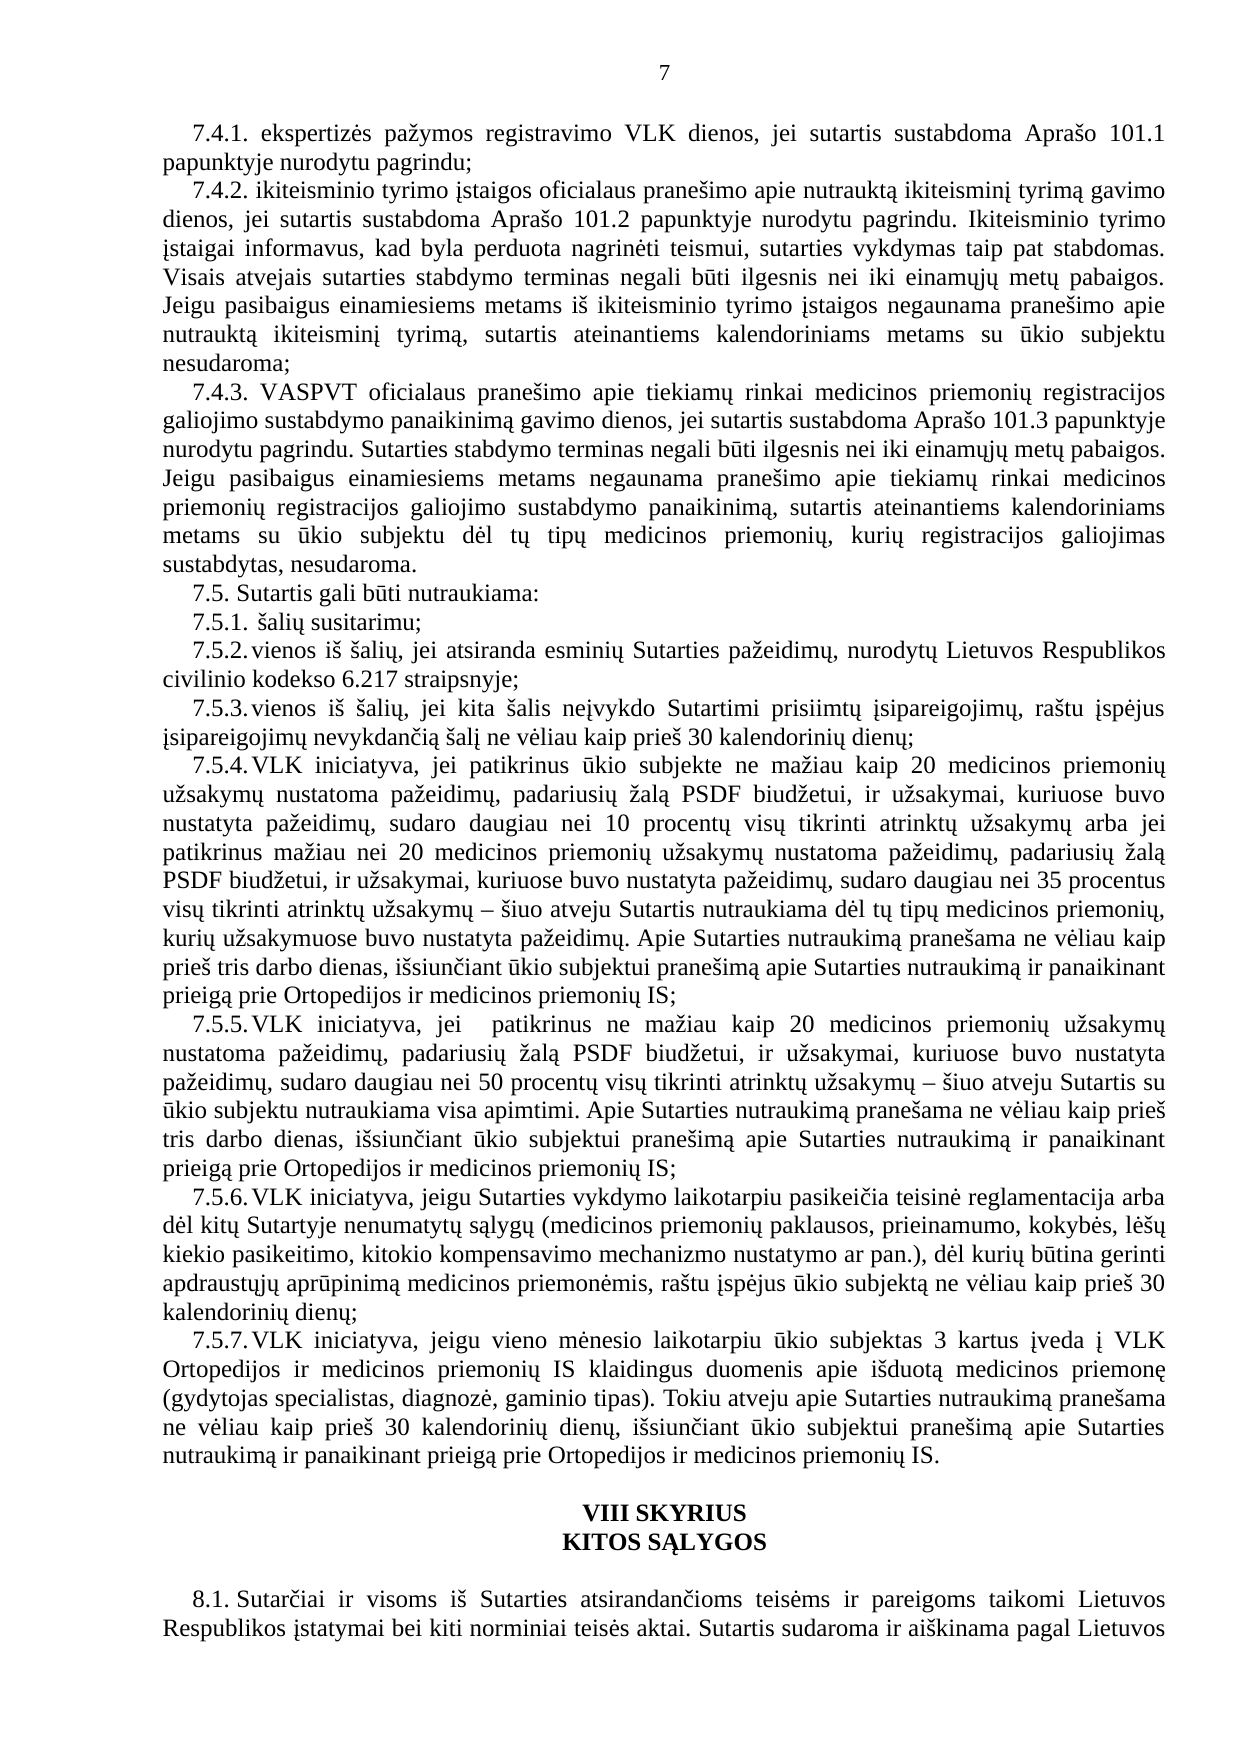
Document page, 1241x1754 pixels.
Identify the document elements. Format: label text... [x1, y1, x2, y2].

text 7.5.7. VLK iniciatyva, jeigu vieno mėnesio laikotarpiu ūkio subjektas 3 kartus įveda į VLK Ortopedijos ir medicinos priemonių IS klaidingus duomenis apie išduotą medicinos priemonę (gydytojas specialistas, diagnozė, gaminio tipas). Tokiu atveju apie Sutarties nutraukimą pranešama ne vėliau kaip prieš 30 kalendorinių dienų, išsiunčiant ūkio subjektui pranešimą apie Sutarties nutraukimą ir panaikinant prieigą prie Ortopedijos ir medicinos priemonių IS. [162, 1326, 1166, 1469]
text KITOS SĄLYGOS [162, 1527, 1166, 1556]
text 7.5.3. vienos iš šalių, jei kita šalis neįvykdo Sutartimi prisiimtų įsipareigojimų, raštu įspėjus įsipareigojimų nevykdančią šalį ne vėliau kaip prieš 30 kalendorinių dienų; [162, 693, 1166, 751]
text 7.5.5. VLK iniciatyva, jei patikrinus ne mažiau kaip 20 medicinos priemonių užsakymų nustatoma pažeidimų, padariusių žalą PSDF biudžetui, ir užsakymai, kuriuose buvo nustatyta pažeidimų, sudaro daugiau nei 50 procentų visų tikrinti atrinktų užsakymų – šiuo atveju Sutartis su ūkio subjektu nutraukiama visa apimtimi. Apie Sutarties nutraukimą pranešama ne vėliau kaip prieš tris darbo dienas, išsiunčiant ūkio subjektui pranešimą apie Sutarties nutraukimą ir panaikinant prieigą prie Ortopedijos ir medicinos priemonių IS; [162, 1009, 1166, 1182]
text 7.4.1. ekspertizės pažymos registravimo VLK dienos, jei sutartis sustabdoma Aprašo 101.1 papunktyje nurodytu pagrindu; [162, 118, 1166, 176]
text VIII SKYRIUS [162, 1498, 1166, 1527]
text 7.4.3. VASPVT oficialaus pranešimo apie tiekiamų rinkai medicinos priemonių registracijos galiojimo sustabdymo panaikinimą gavimo dienos, jei sutartis sustabdoma Aprašo 101.3 papunktyje nurodytu pagrindu. Sutarties stabdymo terminas negali būti ilgesnis nei iki einamųjų metų pabaigos. Jeigu pasibaigus einamiesiems metams negaunama pranešimo apie tiekiamų rinkai medicinos priemonių registracijos galiojimo sustabdymo panaikinimą, sutartis ateinantiems kalendoriniams metams su ūkio subjektu dėl tų tipų medicinos priemonių, kurių registracijos galiojimas sustabdytas, nesudaroma. [162, 377, 1166, 578]
text 7.5.2. vienos iš šalių, jei atsiranda esminių Sutarties pažeidimų, nurodytų Lietuvos Respublikos civilinio kodekso 6.217 straipsnyje; [162, 636, 1166, 693]
text 7.5. Sutartis gali būti nutraukiama: [162, 578, 1166, 607]
text 7.4.2. ikiteisminio tyrimo įstaigos oficialaus pranešimo apie nutrauktą ikiteisminį tyrimą gavimo dienos, jei sutartis sustabdoma Aprašo 101.2 papunktyje nurodytu pagrindu. Ikiteisminio tyrimo įstaigai informavus, kad byla perduota nagrinėti teismui, sutarties vykdymas taip pat stabdomas. Visais atvejais sutarties stabdymo terminas negali būti ilgesnis nei iki einamųjų metų pabaigos. Jeigu pasibaigus einamiesiems metams iš ikiteisminio tyrimo įstaigos negaunama pranešimo apie nutrauktą ikiteisminį tyrimą, sutartis ateinantiems kalendoriniams metams su ūkio subjektu nesudaroma; [162, 176, 1166, 377]
text 7.5.1. šalių susitarimu; [162, 607, 1166, 636]
text 7.5.4. VLK iniciatyva, jei patikrinus ūkio subjekte ne mažiau kaip 20 medicinos priemonių užsakymų nustatoma pažeidimų, padariusių žalą PSDF biudžetui, ir užsakymai, kuriuose buvo nustatyta pažeidimų, sudaro daugiau nei 10 procentų visų tikrinti atrinktų užsakymų arba jei patikrinus mažiau nei 20 medicinos priemonių užsakymų nustatoma pažeidimų, padariusių žalą PSDF biudžetui, ir užsakymai, kuriuose buvo nustatyta pažeidimų, sudaro daugiau nei 35 procentus visų tikrinti atrinktų užsakymų – šiuo atveju Sutartis nutraukiama dėl tų tipų medicinos priemonių, kurių užsakymuose buvo nustatyta pažeidimų. Apie Sutarties nutraukimą pranešama ne vėliau kaip prieš tris darbo dienas, išsiunčiant ūkio subjektui pranešimą apie Sutarties nutraukimą ir panaikinant prieigą prie Ortopedijos ir medicinos priemonių IS; [162, 751, 1166, 1009]
text 8.1. Sutarčiai ir visoms iš Sutarties atsirandančioms teisėms ir pareigoms taikomi Lietuvos Respublikos įstatymai bei kiti norminiai teisės aktai. Sutartis sudaroma ir aiškinama pagal Lietuvos [162, 1584, 1166, 1642]
text 7.5.6. VLK iniciatyva, jeigu Sutarties vykdymo laikotarpiu pasikeičia teisinė reglamentacija arba dėl kitų Sutartyje nenumatytų sąlygų (medicinos priemonių paklausos, prieinamumo, kokybės, lėšų kiekio pasikeitimo, kitokio kompensavimo mechanizmo nustatymo ar pan.), dėl kurių būtina gerinti apdraustųjų aprūpinimą medicinos priemonėmis, raštu įspėjus ūkio subjektą ne vėliau kaip prieš 30 kalendorinių dienų; [162, 1182, 1166, 1326]
